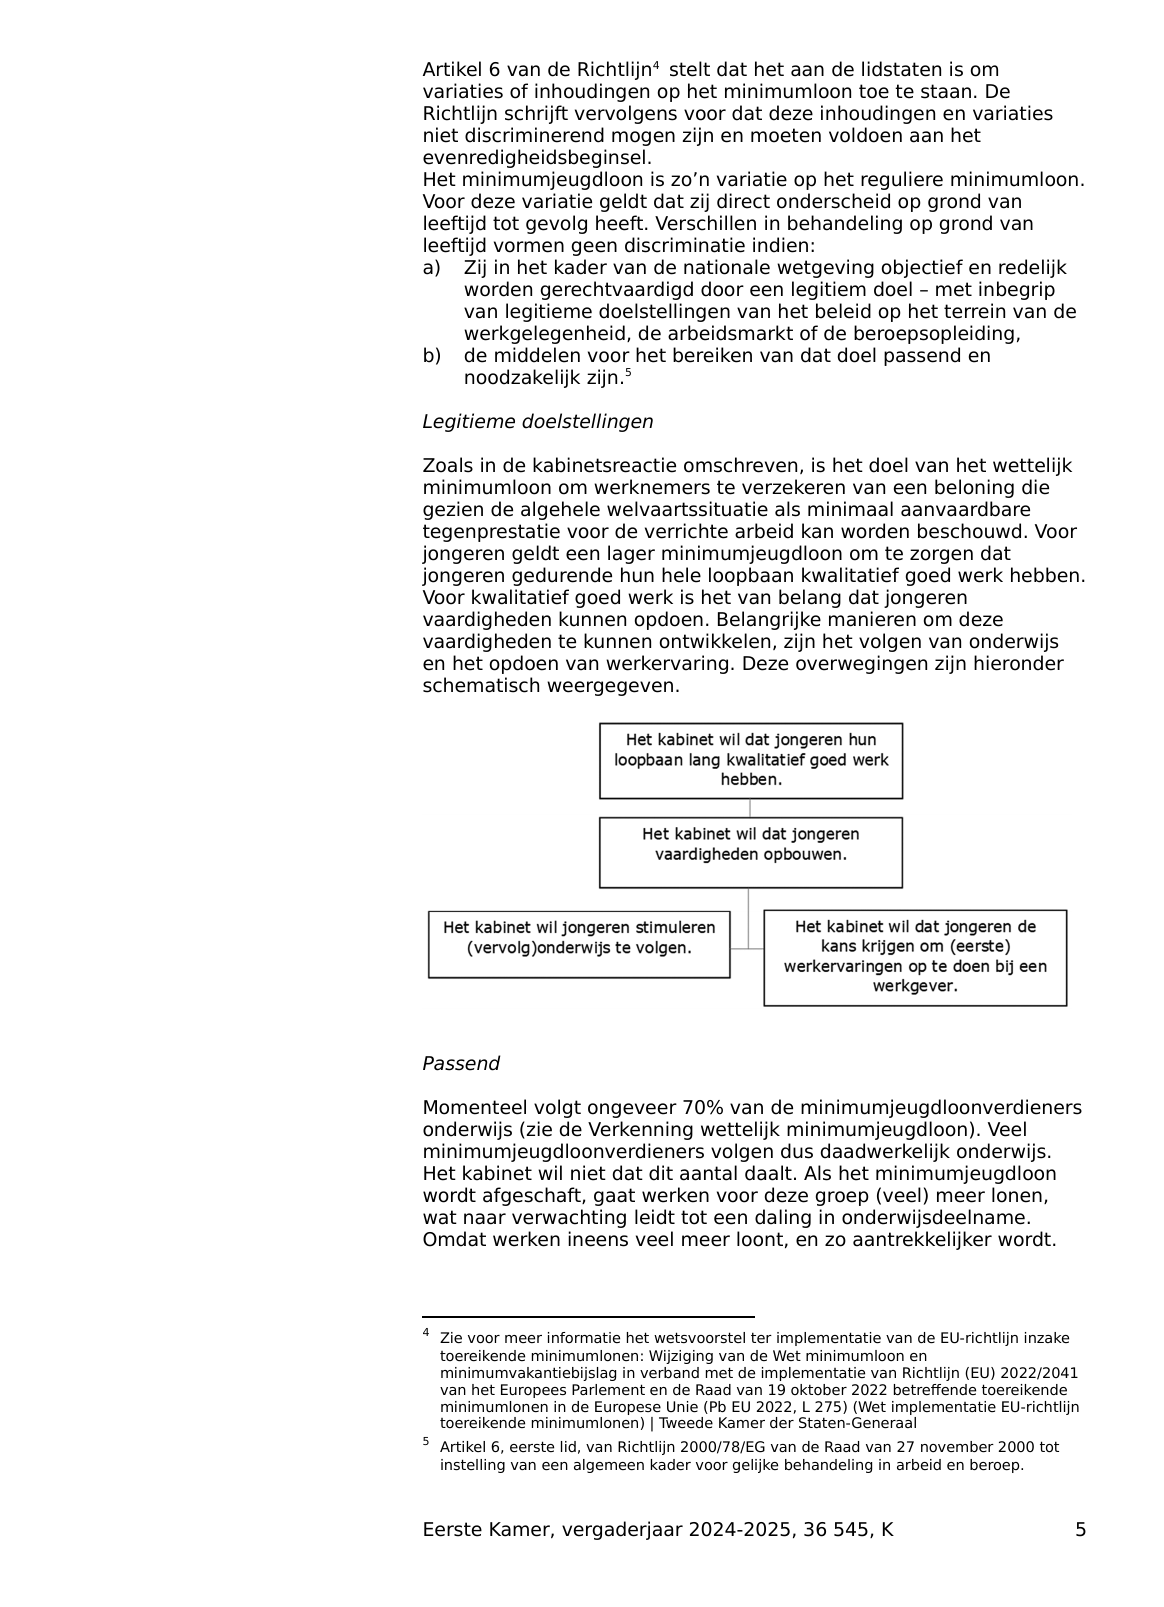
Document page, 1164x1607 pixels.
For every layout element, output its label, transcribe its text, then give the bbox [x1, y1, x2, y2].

text a) Zij in het kader van de nationale wetgeving objectief en redelijk worden gerechtvaardigd door een legitiem doel – met inbegrip van legitieme doelstellingen van het beleid op het terrein van de werkgelegenheid, de arbeidsmarkt of de beroepsopleiding, [422, 257, 1087, 345]
text Artikel 6, eerste lid, van Richtlijn 2000/78/EG van de Raad van 27 november 2000 tot instelling van een algemeen kader voor gelijke behandeling in arbeid en beroep. [422, 1435, 1087, 1474]
subtitle Legitieme doelstellingen [422, 411, 1087, 433]
subtitle Passend [422, 1053, 1087, 1074]
text Zoals in de kabinetsreactie omschreven, is het doel van het wettelijk minimumloon om werknemers te verzekeren van een beloning die gezien de algehele welvaartssituatie als minimaal aanvaardbare tegenprestatie voor de verrichte arbeid kan worden beschouwd. Voor jongeren geldt een lager minimumjeugdloon om te zorgen dat jongeren gedurende hun hele loopbaan kwalitatief goed werk hebben. Voor kwalitatief goed werk is het van belang dat jongeren vaardigheden kunnen opdoen. Belangrijke manieren om deze vaardigheden te kunnen ontwikkelen, zijn het volgen van onderwijs en het opdoen van werkervaring. Deze overwegingen zijn hieronder schematisch weergegeven. [422, 455, 1087, 697]
text Momenteel volgt ongeveer 70% van de minimumjeugdloonverdieners onderwijs (zie de Verkenning wettelijk minimumjeugdloon). Veel minimumjeugdloonverdieners volgen dus daadwerkelijk onderwijs. Het kabinet wil niet dat dit aantal daalt. Als het minimumjeugdloon wordt afgeschaft, gaat werken voor deze groep (veel) meer lonen, wat naar verwachting leidt tot een daling in onderwijsdeelname. Omdat werken ineens veel meer loont, en zo aantrekkelijker wordt. [422, 1097, 1087, 1251]
text Het minimumjeugdloon is zo’n variatie op het reguliere minimumloon. Voor deze variatie geldt dat zij direct onderscheid op grond van leeftijd tot gevolg heeft. Verschillen in behandeling op grond van leeftijd vormen geen discriminatie indien: [422, 169, 1087, 257]
text b) de middelen voor het bereiken van dat doel passend en noodzakelijk zijn. [422, 345, 1087, 389]
text Zie voor meer informatie het wetsvoorstel ter implementatie van de EU-richtlijn inzake toereikende minimumlonen: Wijziging van de Wet minimumloon en minimumvakantiebijslag in verband met de implementatie van Richtlijn (EU) 2022/2041 van het Europees Parlement en de Raad van 19 oktober 2022 betreffende toereikende minimumlonen in de Europese Unie (Pb EU 2022, L 275) (Wet implementatie EU-richtlijn toereikende minimumlonen) | Tweede Kamer der Staten-Generaal [422, 1326, 1087, 1432]
picture [422, 719, 1072, 1009]
text Artikel 6 van de Richtlijn stelt dat het aan de lidstaten is om variaties of inhoudingen op het minimumloon toe te staan. De Richtlijn schrijft vervolgens voor dat deze inhoudingen en variaties niet discriminerend mogen zijn en moeten voldoen aan het evenredigheidsbeginsel. [422, 59, 1087, 169]
